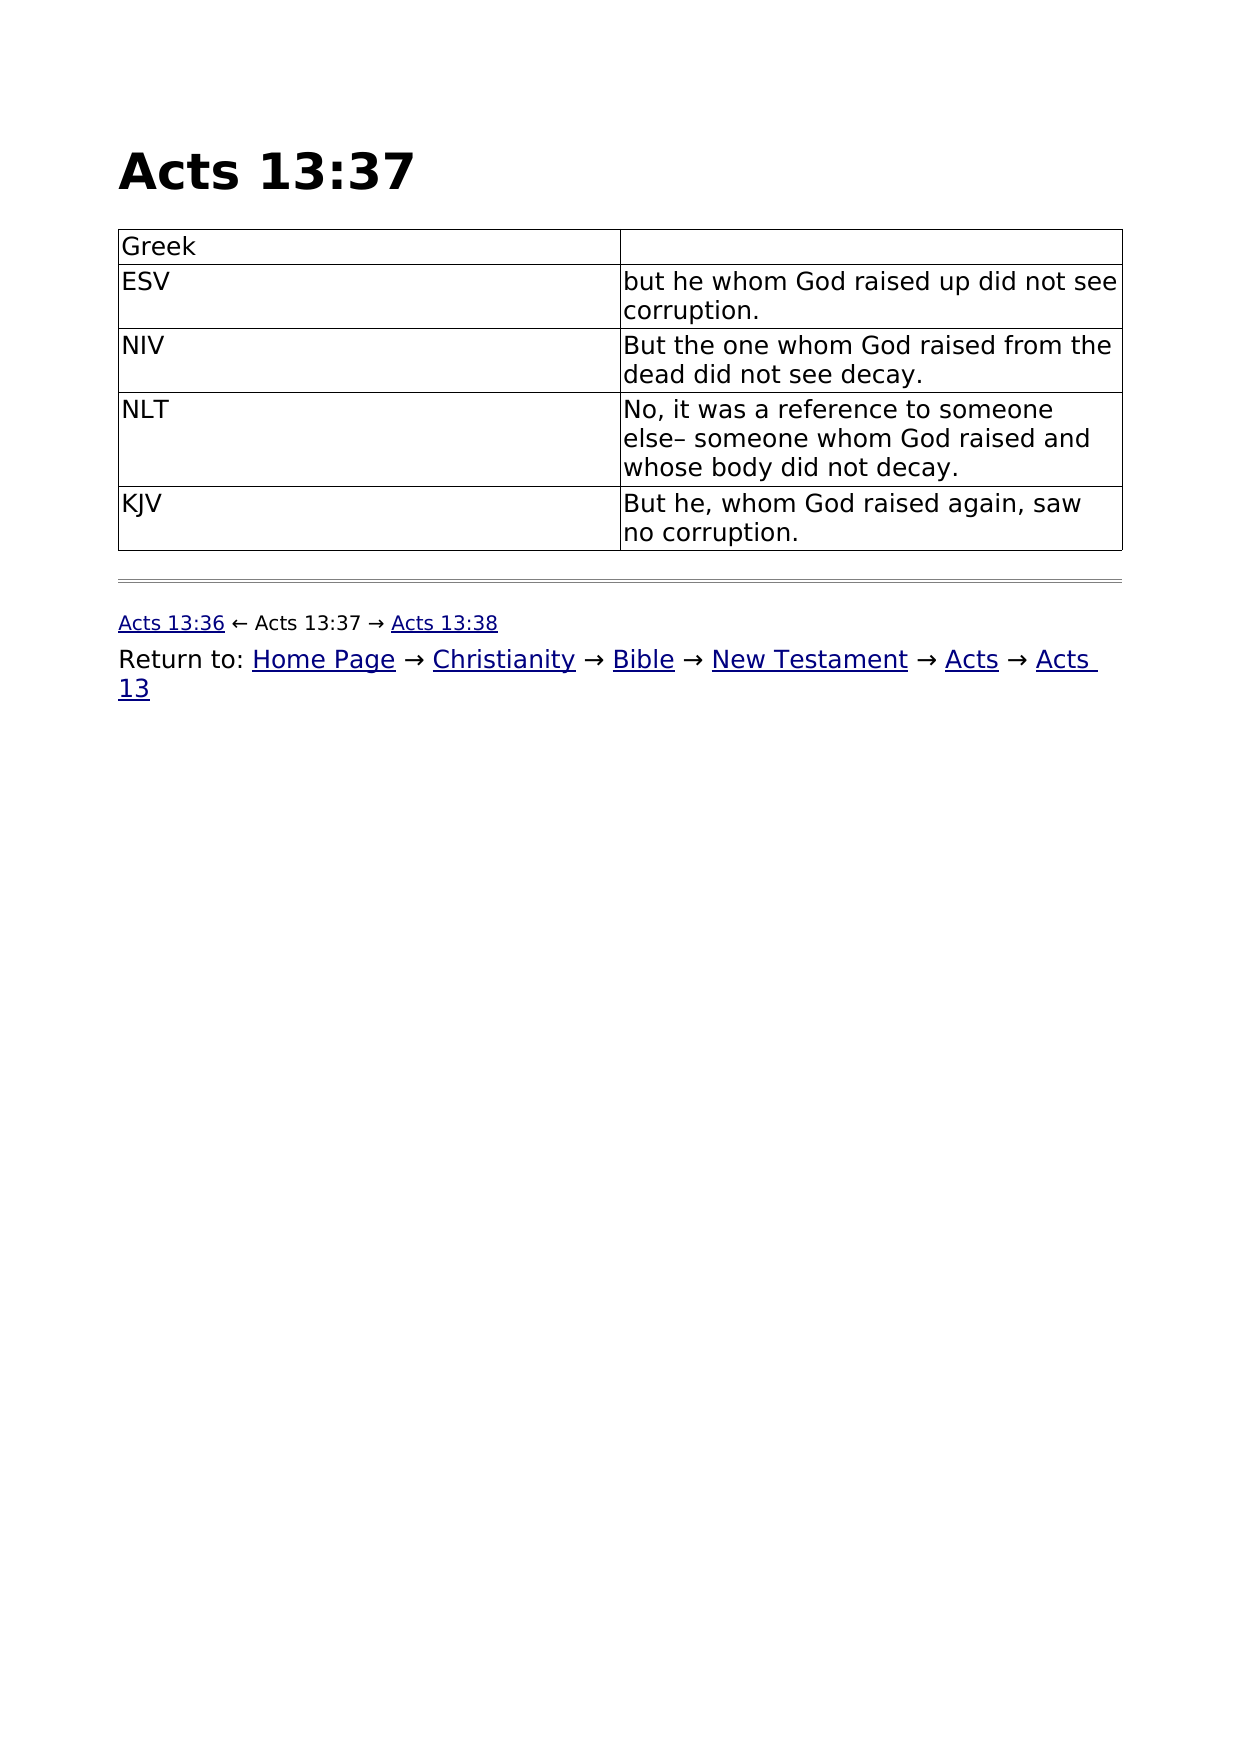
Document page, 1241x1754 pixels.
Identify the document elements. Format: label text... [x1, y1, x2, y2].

text Return to: Home Page → Christianity → Bible → New Testament → Acts → Acts 13 [118, 645, 1122, 704]
table_cell NLT [119, 393, 620, 486]
table_cell NIV [119, 329, 620, 392]
table_cell But the one whom God raised from the dead did not see decay. [621, 329, 1122, 392]
table_cell ESV [119, 265, 620, 328]
table_cell KJV [119, 487, 620, 550]
table_cell No, it was a reference to someone else– someone whom God raised and whose body did not decay. [621, 393, 1122, 486]
table_header Greek [119, 230, 620, 264]
table_cell but he whom God raised up did not see corruption. [621, 265, 1122, 328]
table_header [621, 230, 1122, 264]
subtitle Acts 13:37 [118, 143, 1122, 201]
text Acts 13:36 ← Acts 13:37 → Acts 13:38 [118, 611, 1122, 645]
table_cell But he, whom God raised again, saw no corruption. [621, 487, 1122, 550]
